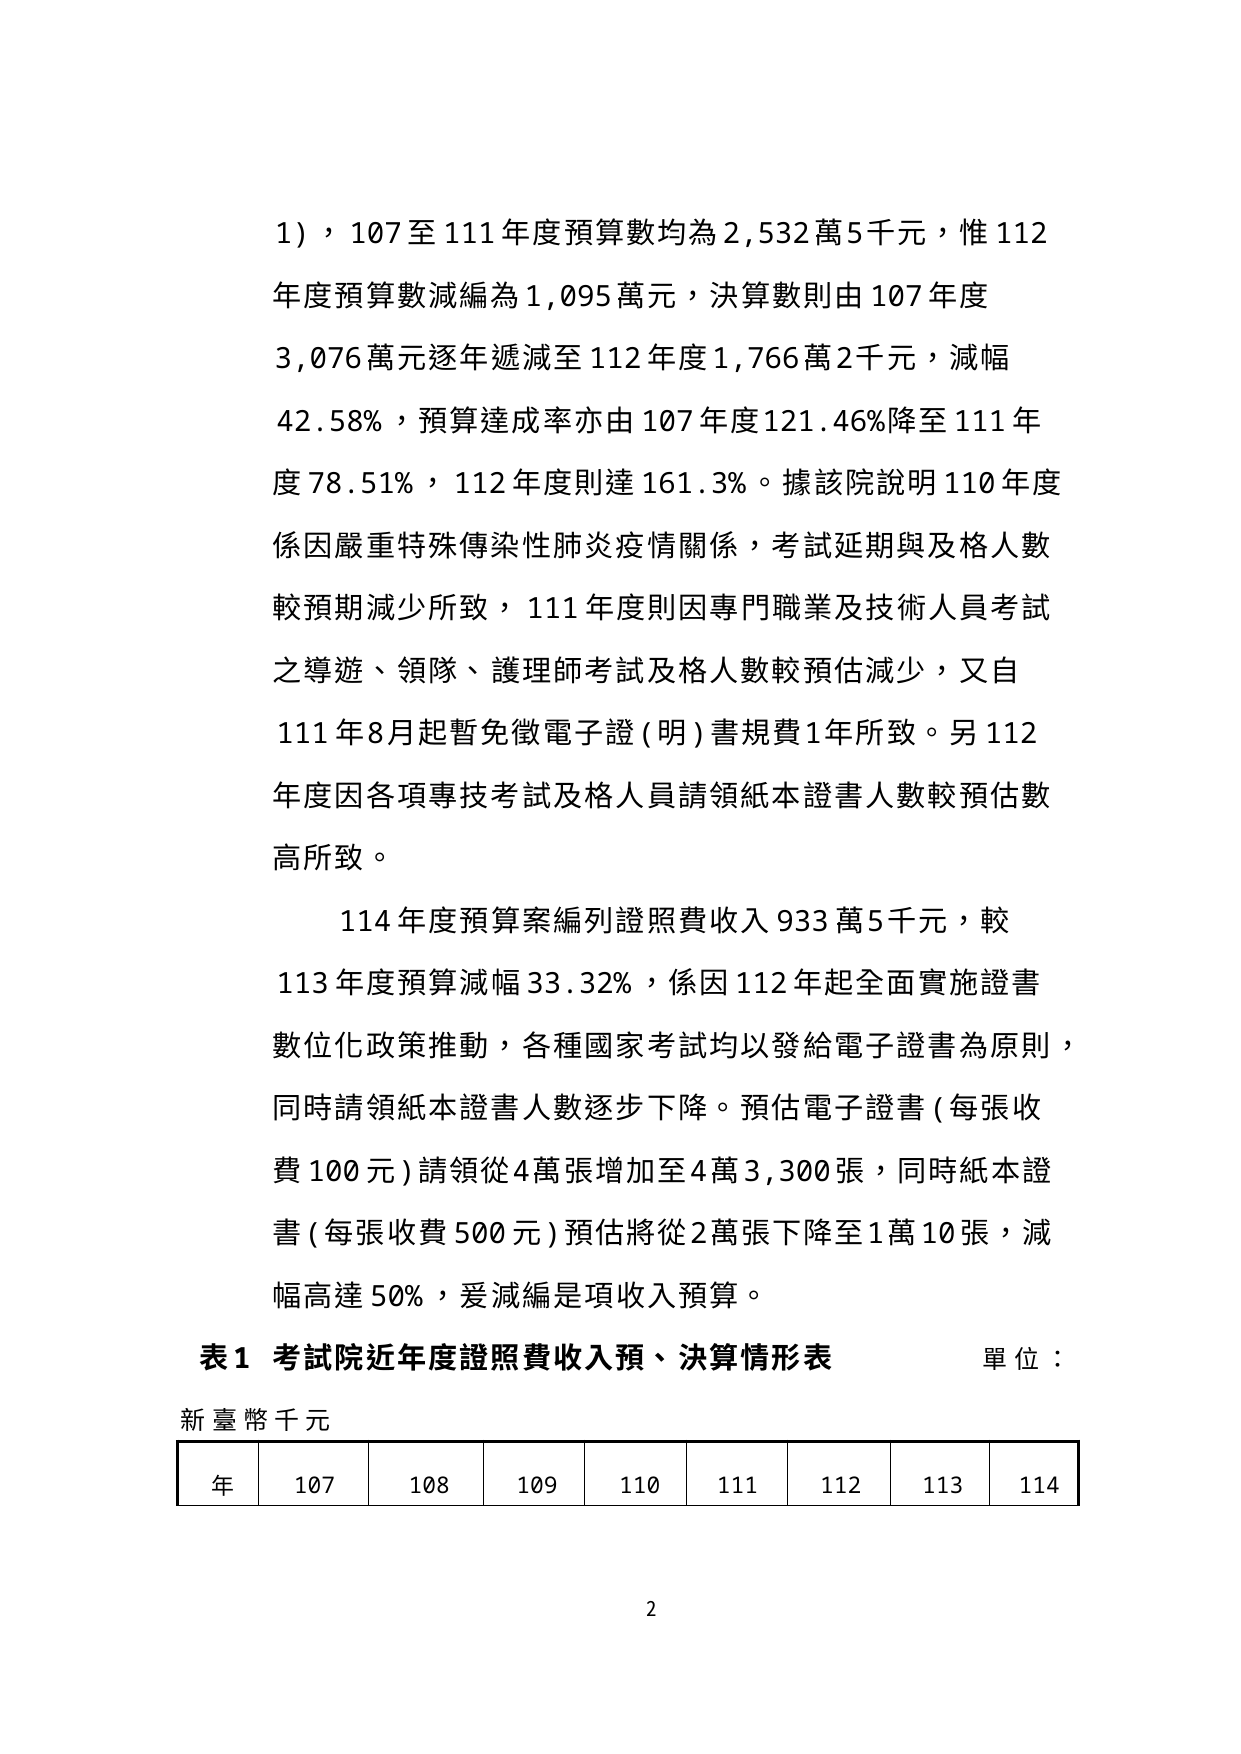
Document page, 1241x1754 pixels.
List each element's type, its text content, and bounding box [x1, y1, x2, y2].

table_header 107 [259, 1443, 368, 1505]
table_header 113 [891, 1443, 989, 1505]
text 114年度預算案編列證照費收入933萬5千元，較113年度預算減幅33.32%，係因112年起全面實施證書數位化政策推動，各種國家考試均以發給電子證書為原則，同時請領紙本證書人數逐步下降。預估電子證書(每張收費100元)請領從4萬張增加至4萬3,300張，同時紙本證書(每張收費500元)預估將從2萬張下降至1萬10張，減幅高達50%，爰減編是項收入預算。 [266, 877, 1063, 1314]
table_header 108 [369, 1443, 483, 1505]
table_header 112 [788, 1443, 890, 1505]
text 表1 考試院近年度證照費收入預、決算情形表 單位：新臺幣千元 [163, 1314, 1063, 1439]
table_header 年 [179, 1443, 258, 1505]
table_header 111 [687, 1443, 787, 1505]
table_header 109 [484, 1443, 584, 1505]
text 1)，107至111年度預算數均為2,532萬5千元，惟112年度預算數減編為1,095萬元，決算數則由107年度3,076萬元逐年遞減至112年度1,766萬2千元，減幅42.58%，預算達成率亦由107年度121.46%降至111年度78.51%，112年度則達161.3%。據該院說明110年度係因嚴重特殊傳染性肺炎疫情關係，考試延期與及格人數較預期減少所致，111年度則因專門職業及技術人員考試之導遊、領隊、護理師考試及格人數較預估減少，又自111年8月起暫免徵電子證(明)書規費1年所致。另112年度因各項專技考試及格人員請領紙本證書人數較預估數高所致。 [266, 189, 1063, 877]
table_header 110 [585, 1443, 686, 1505]
table_header 114 [990, 1443, 1077, 1505]
